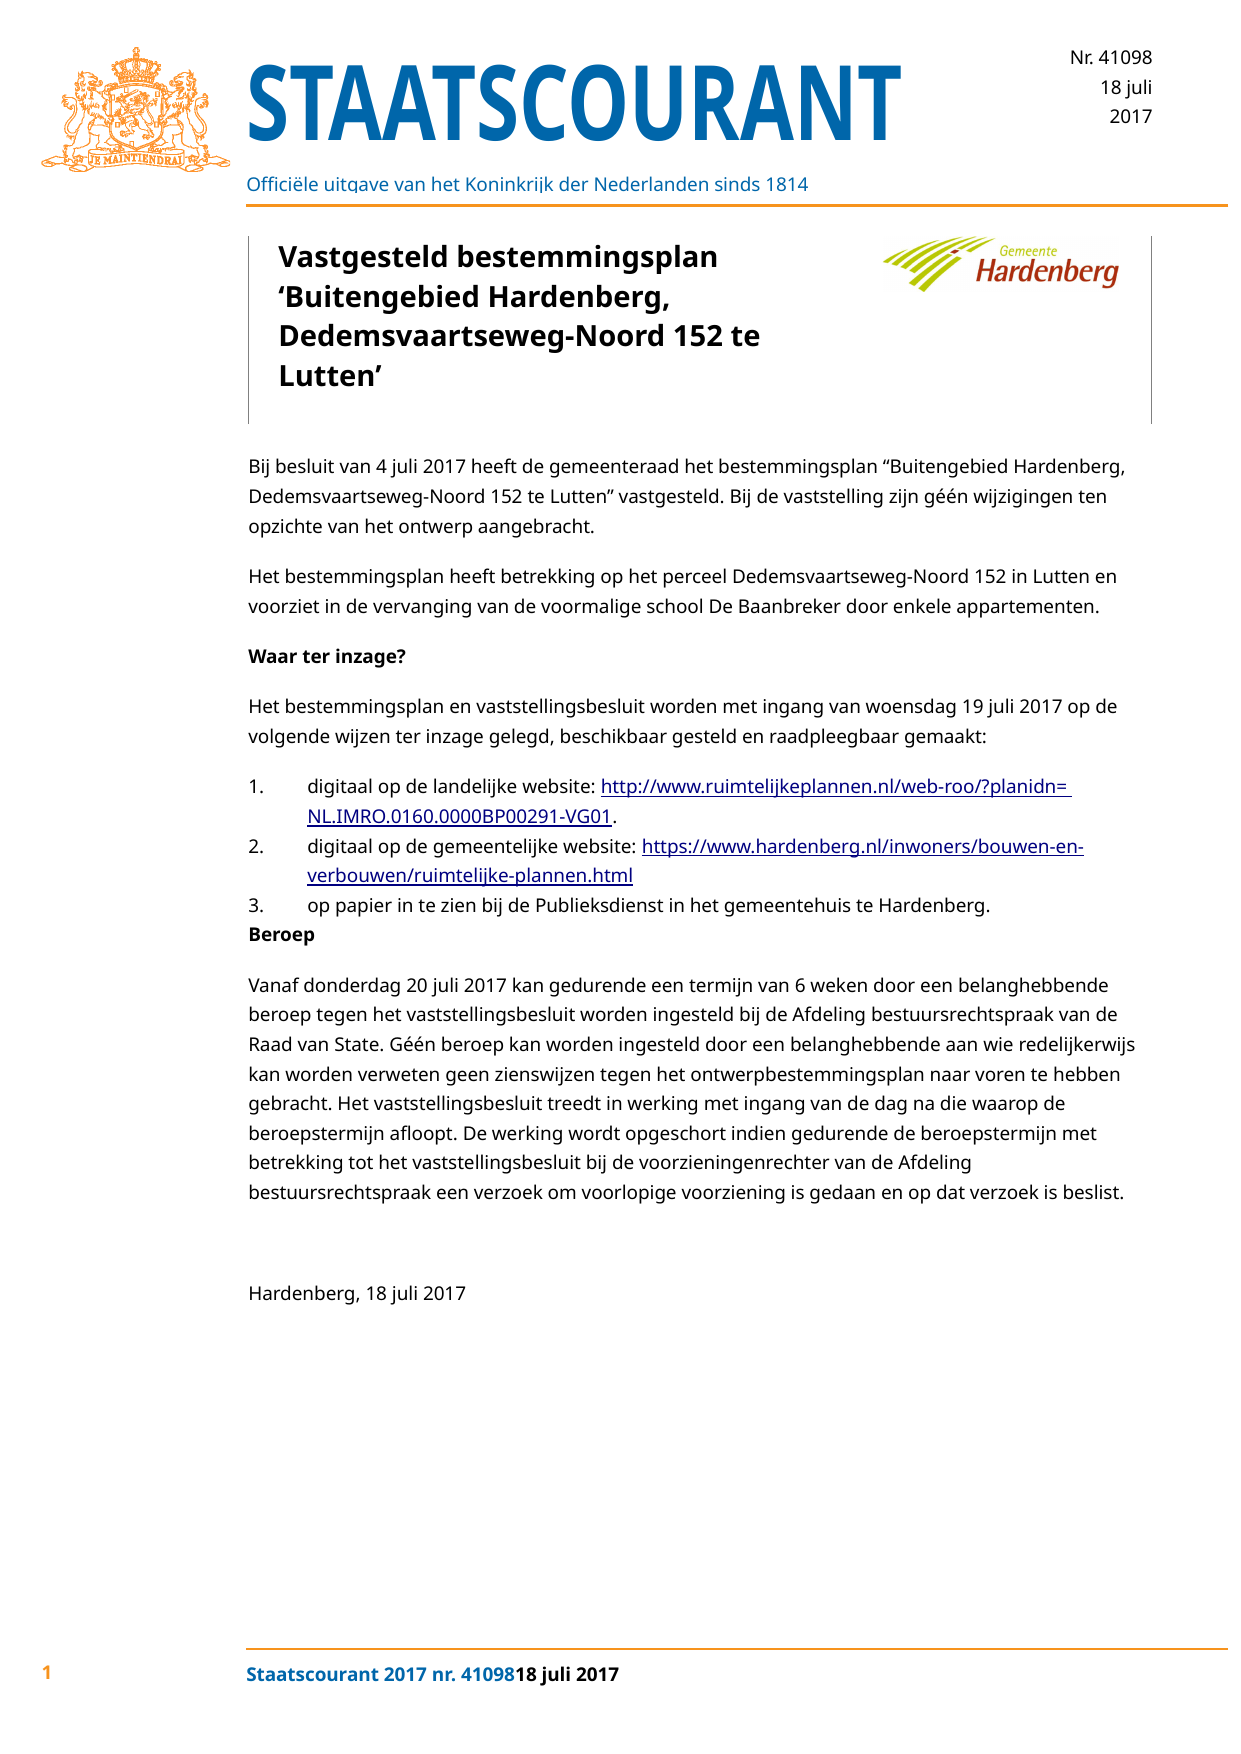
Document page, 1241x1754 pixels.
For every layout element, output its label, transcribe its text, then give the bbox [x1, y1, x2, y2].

table_header Vastgesteld bestemmingsplan ‘Buitengebied Hardenberg, Dedemsvaartseweg-Noord 152 te Lutten’ [249, 236, 850, 424]
text Waar ter inzage? [248, 643, 1152, 669]
text Het bestemmingsplan en vaststellingsbesluit worden met ingang van woensdag 19 juli 2017 op de volgende wijzen ter inzage gelegd, beschikbaar gesteld en raadpleegbaar gemaakt: [248, 694, 1152, 749]
list digitaal op de landelijke website: http://www.ruimtelijkeplannen.nl/web-roo/?planidn= NL.IMRO.0160.0000BP00291-VG01. [248, 774, 1152, 829]
text Bij besluit van 4 juli 2017 heeft de gemeenteraad het bestemmingsplan “Buitengebied Hardenberg, Dedemsvaartseweg-Noord 152 te Lutten” vastgesteld. Bij de vaststelling zijn géén wijzigingen ten opzichte van het ontwerp aangebracht. [248, 454, 1152, 538]
list digitaal op de gemeentelijke website: https://www.hardenberg.nl/inwoners/bouwen-en-verbouwen/ruimtelijke-plannen.html [248, 833, 1152, 888]
table_header [850, 236, 1151, 424]
text Beroep [248, 922, 1152, 947]
list op papier in te zien bij de Publieksdienst in het gemeentehuis te Hardenberg. [248, 892, 1152, 918]
text Vanaf donderdag 20 juli 2017 kan gedurende een termijn van 6 weken door een belanghebbende beroep tegen het vaststellingsbesluit worden ingesteld bij de Afdeling bestuursrechtspraak van de Raad van State. Géén beroep kan worden ingesteld door een belanghebbende aan wie redelijkerwijs kan worden verweten geen zienswijzen tegen het ontwerpbestemmingsplan naar voren te hebben gebracht. Het vaststellingsbesluit treedt in werking met ingang van de dag na die waarop de beroepstermijn afloopt. De werking wordt opgeschort indien gedurende de beroepstermijn met betrekking tot het vaststellingsbesluit bij de voorzieningenrechter van de Afdeling bestuursrechtspraak een verzoek om voorlopige voorziening is gedaan en op dat verzoek is beslist. [248, 972, 1152, 1205]
picture [882, 236, 1119, 292]
picture [41, 47, 231, 172]
text Het bestemmingsplan heeft betrekking op het perceel Dedemsvaartseweg-Noord 152 in Lutten en voorziet in de vervanging van de voormalige school De Baanbreker door enkele appartementen. [248, 563, 1152, 618]
text Hardenberg, 18 juli 2017 [248, 1280, 1152, 1306]
